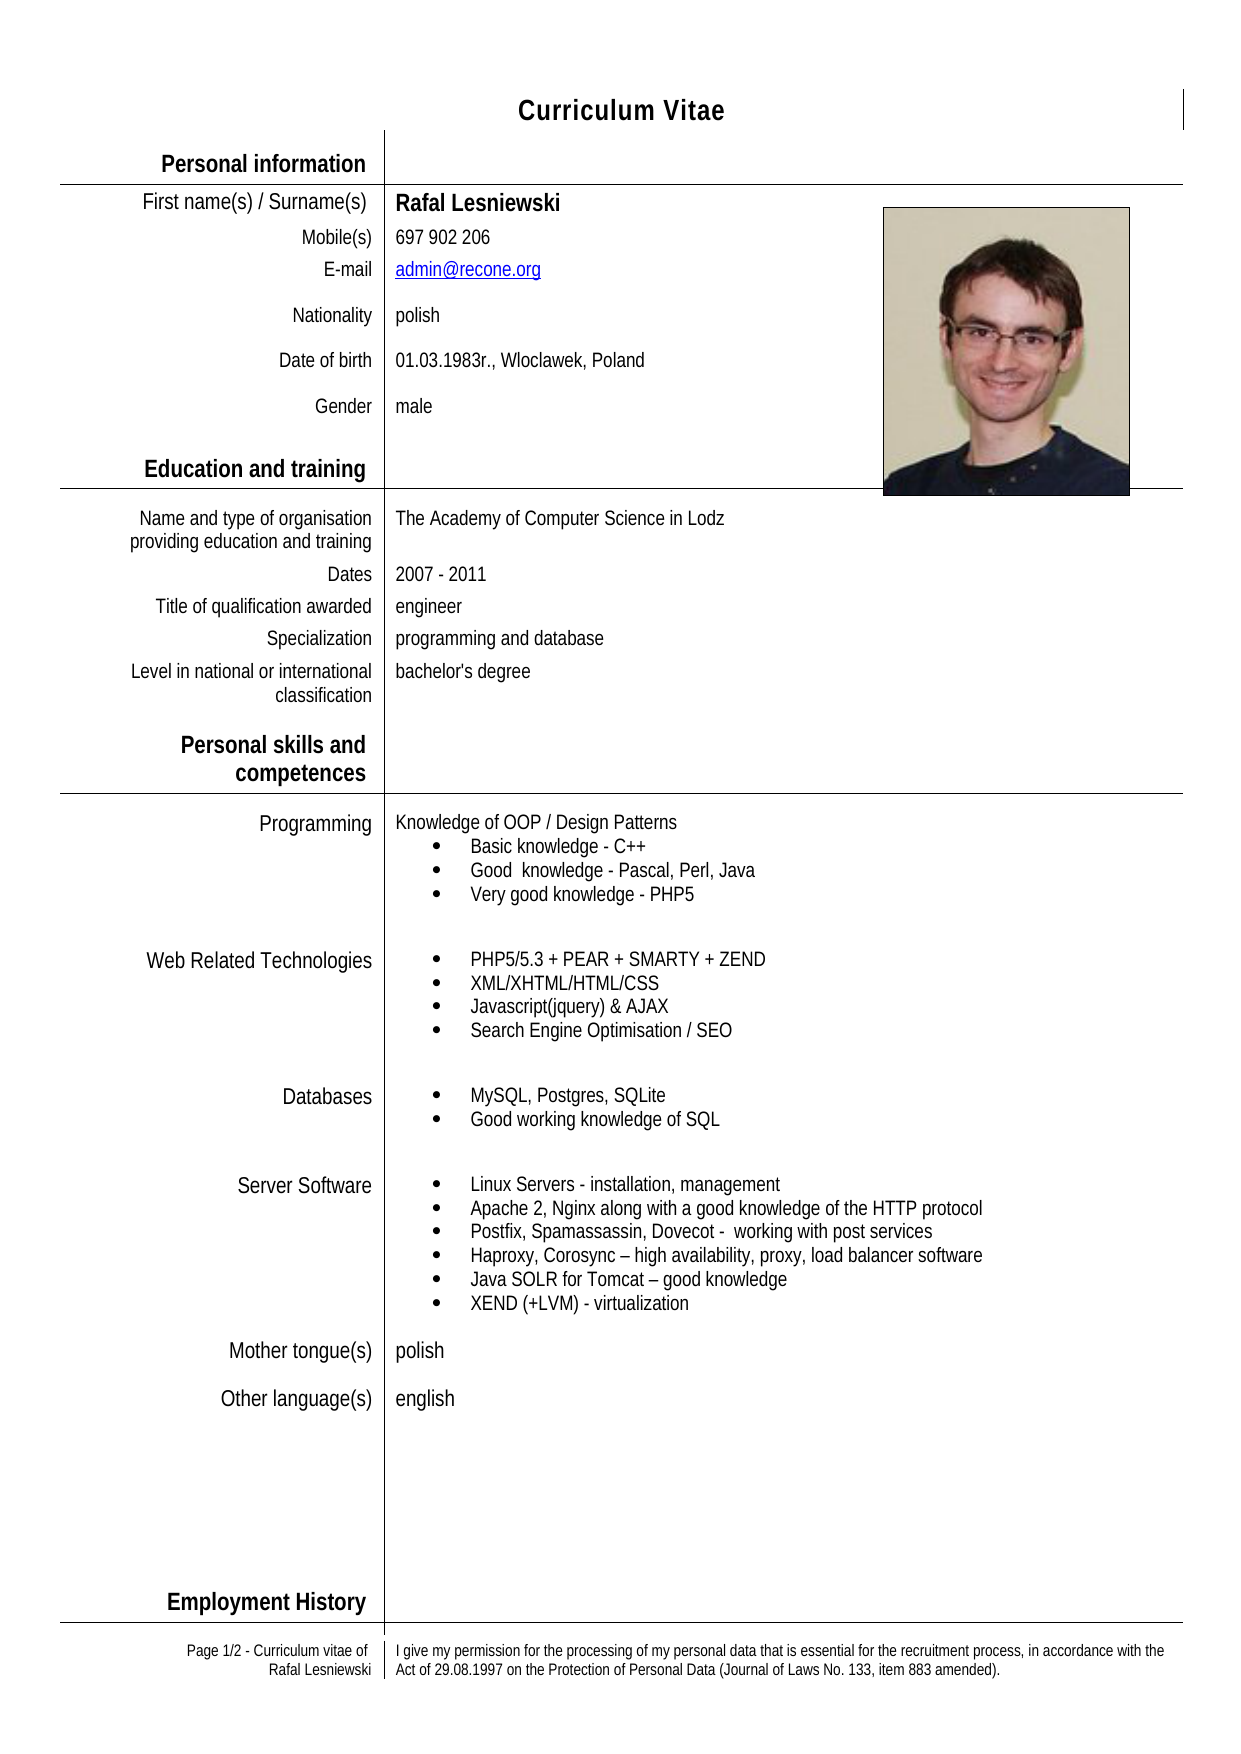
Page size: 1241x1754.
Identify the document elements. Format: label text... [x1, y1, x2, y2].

table_cell Gender [60, 389, 384, 422]
table_cell polish [385, 299, 883, 331]
table_cell Programming [60, 806, 384, 910]
table_cell [385, 910, 1183, 942]
table_cell male [385, 389, 883, 422]
picture [884, 208, 1129, 495]
table_cell Rafal Lesniewski [385, 185, 1183, 221]
table_cell Linux Servers - installation, management Apache 2, Nginx along with a good knowledge of the HTTP protocol Postfix, Spamassassin, Dovecot - working with post services Haproxy, Corosync – high availability, proxy, load balancer software Java SOLR for Tomcat – good knowledge XEND (+LVM) - virtualization [385, 1168, 1183, 1319]
table_cell Personal skills and competences [60, 724, 384, 793]
table_cell [385, 130, 1183, 143]
table_cell [385, 1623, 1183, 1635]
table_cell [1130, 285, 1183, 298]
table_cell [385, 144, 1183, 184]
table_cell [385, 1415, 1183, 1582]
table_cell [60, 489, 384, 501]
table_cell [385, 1047, 1183, 1079]
table_cell polish [385, 1333, 1183, 1367]
table_cell The Academy of Computer Science in Lodz [385, 501, 1183, 558]
table_cell Dates [60, 558, 384, 590]
table_cell Education and training [60, 448, 384, 488]
table_cell [60, 1623, 384, 1635]
table_cell programming and database [385, 622, 1183, 654]
table_cell Mother tongue(s) [60, 1333, 384, 1367]
table_cell [385, 448, 883, 488]
table_cell 01.03.1983r., Wloclawek, Poland [385, 344, 883, 376]
table_cell [1130, 435, 1183, 448]
table_cell [1130, 422, 1183, 435]
table_cell [1130, 253, 1183, 285]
table_cell MySQL, Postgres, SQLite Good working knowledge of SQL [385, 1079, 1183, 1135]
table_cell [60, 910, 384, 942]
table_cell Mobile(s) [60, 221, 384, 253]
table_cell Other language(s) [60, 1380, 384, 1415]
table_cell [1130, 389, 1183, 422]
table_cell Title of qualification awarded [60, 590, 384, 622]
table_cell [60, 130, 384, 143]
table_cell [385, 285, 883, 298]
table_cell [385, 422, 883, 435]
table_cell Employment History [60, 1582, 384, 1622]
table_cell [1130, 448, 1183, 488]
table_cell [385, 435, 883, 448]
table_cell [1130, 221, 1183, 253]
table_cell [60, 331, 384, 344]
table_cell Databases [60, 1079, 384, 1135]
table_cell PHP5/5.3 + PEAR + SMARTY + ZEND XML/XHTML/HTML/CSS Javascript(jquery) & AJAX Search Engine Optimisation / SEO [385, 943, 1183, 1047]
table_cell [60, 711, 384, 724]
table_cell [60, 285, 384, 298]
table_cell [60, 794, 384, 806]
table_cell [60, 1320, 384, 1333]
table_cell 2007 - 2011 [385, 558, 1183, 590]
table_cell admin@recone.org [385, 253, 883, 285]
table_cell [60, 422, 384, 435]
table_cell engineer [385, 590, 1183, 622]
table_cell bachelor's degree [385, 655, 1183, 711]
table_header Curriculum Vitae [60, 89, 1183, 130]
table_cell First name(s) / Surname(s) [60, 185, 384, 221]
table_cell [385, 724, 1183, 793]
table_cell E-mail [60, 253, 384, 285]
table_cell [1130, 376, 1183, 389]
table_cell [60, 435, 384, 448]
table_cell [385, 1320, 1183, 1333]
table_cell [60, 376, 384, 389]
table_cell Specialization [60, 622, 384, 654]
table_cell [385, 1582, 1183, 1622]
table_cell [1130, 331, 1183, 344]
table_cell Knowledge of OOP / Design Patterns Basic knowledge - C++ Good knowledge - Pascal, Perl, Java Very good knowledge - PHP5 [385, 806, 1183, 910]
table_cell [60, 1135, 384, 1167]
table_cell [1130, 344, 1183, 376]
table_cell Name and type of organisation providing education and training [60, 501, 384, 558]
table_cell [385, 376, 883, 389]
table_cell Web Related Technologies [60, 943, 384, 1047]
table_cell [385, 331, 883, 344]
table_cell english [385, 1380, 1183, 1415]
table_cell [60, 1415, 384, 1582]
table_cell [1130, 299, 1183, 331]
table_cell [385, 1367, 1183, 1380]
table_cell [385, 1135, 1183, 1167]
table_cell [385, 711, 1183, 724]
table_cell [60, 1367, 384, 1380]
table_cell Date of birth [60, 344, 384, 376]
table_cell Personal information [60, 144, 384, 184]
table_cell Level in national or international classification [60, 655, 384, 711]
table_cell [60, 1047, 384, 1079]
table_cell 697 902 206 [385, 221, 883, 253]
table_cell [385, 794, 1183, 806]
table_cell [385, 489, 1183, 501]
table_cell Server Software [60, 1168, 384, 1319]
table_cell Nationality [60, 299, 384, 331]
